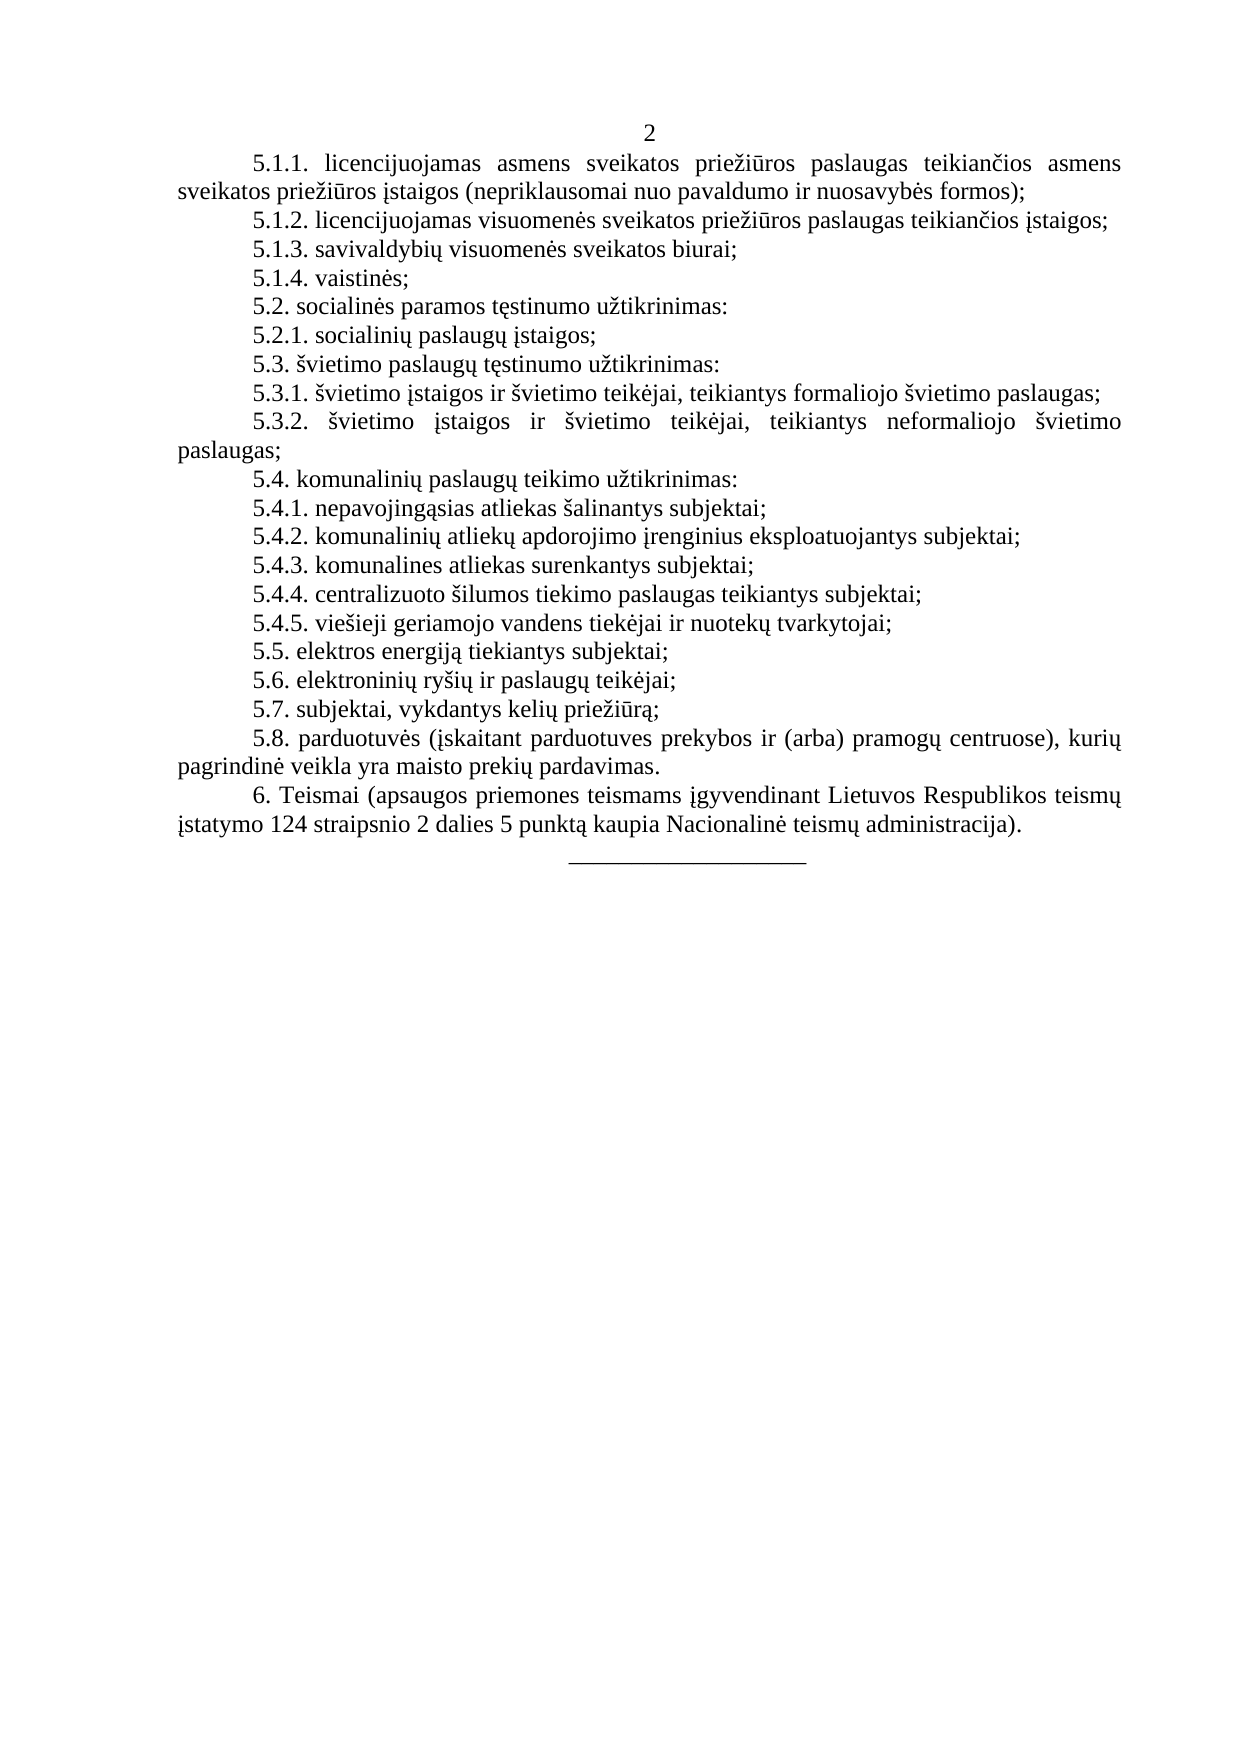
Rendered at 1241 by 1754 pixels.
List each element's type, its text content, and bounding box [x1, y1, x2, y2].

text 5.8. parduotuvės (įskaitant parduotuves prekybos ir (arba) pramogų centruose), kurių pagrindinė veikla yra maisto prekių pardavimas. [177, 723, 1122, 780]
text 5.4.4. centralizuoto šilumos tiekimo paslaugas teikiantys subjektai; [177, 579, 1122, 608]
text 5.4. komunalinių paslaugų teikimo užtikrinimas: [177, 464, 1122, 493]
text 5.1.1. licencijuojamas asmens sveikatos priežiūros paslaugas teikiančios asmens sveikatos priežiūros įstaigos (nepriklausomai nuo pavaldumo ir nuosavybės formos); [177, 148, 1122, 205]
text 5.6. elektroninių ryšių ir paslaugų teikėjai; [177, 665, 1122, 694]
text 5.4.5. viešieji geriamojo vandens tiekėjai ir nuotekų tvarkytojai; [177, 608, 1122, 636]
text 5.4.3. komunalines atliekas surenkantys subjektai; [177, 550, 1122, 579]
text 5.5. elektros energiją tiekiantys subjektai; [177, 636, 1122, 665]
text 5.2.1. socialinių paslaugų įstaigos; [177, 320, 1122, 349]
text 5.3.1. švietimo įstaigos ir švietimo teikėjai, teikiantys formaliojo švietimo paslaugas; [177, 378, 1122, 406]
text 5.1.4. vaistinės; [177, 263, 1122, 291]
text 6. Teismai (apsaugos priemones teismams įgyvendinant Lietuvos Respublikos teismų įstatymo 124 straipsnio 2 dalies 5 punktą kaupia Nacionalinė teismų administracija). [177, 780, 1122, 838]
text 5.4.1. nepavojingąsias atliekas šalinantys subjektai; [177, 493, 1122, 521]
text 5.3. švietimo paslaugų tęstinumo užtikrinimas: [177, 349, 1122, 378]
text ___________________ [177, 838, 1122, 866]
text 5.7. subjektai, vykdantys kelių priežiūrą; [177, 694, 1122, 723]
text 5.4.2. komunalinių atliekų apdorojimo įrenginius eksploatuojantys subjektai; [177, 521, 1122, 550]
text 5.1.3. savivaldybių visuomenės sveikatos biurai; [177, 234, 1122, 263]
text 5.2. socialinės paramos tęstinumo užtikrinimas: [177, 291, 1122, 320]
text 5.1.2. licencijuojamas visuomenės sveikatos priežiūros paslaugas teikiančios įstaigos; [177, 205, 1122, 234]
text 5.3.2. švietimo įstaigos ir švietimo teikėjai, teikiantys neformaliojo švietimo paslaugas; [177, 406, 1122, 464]
